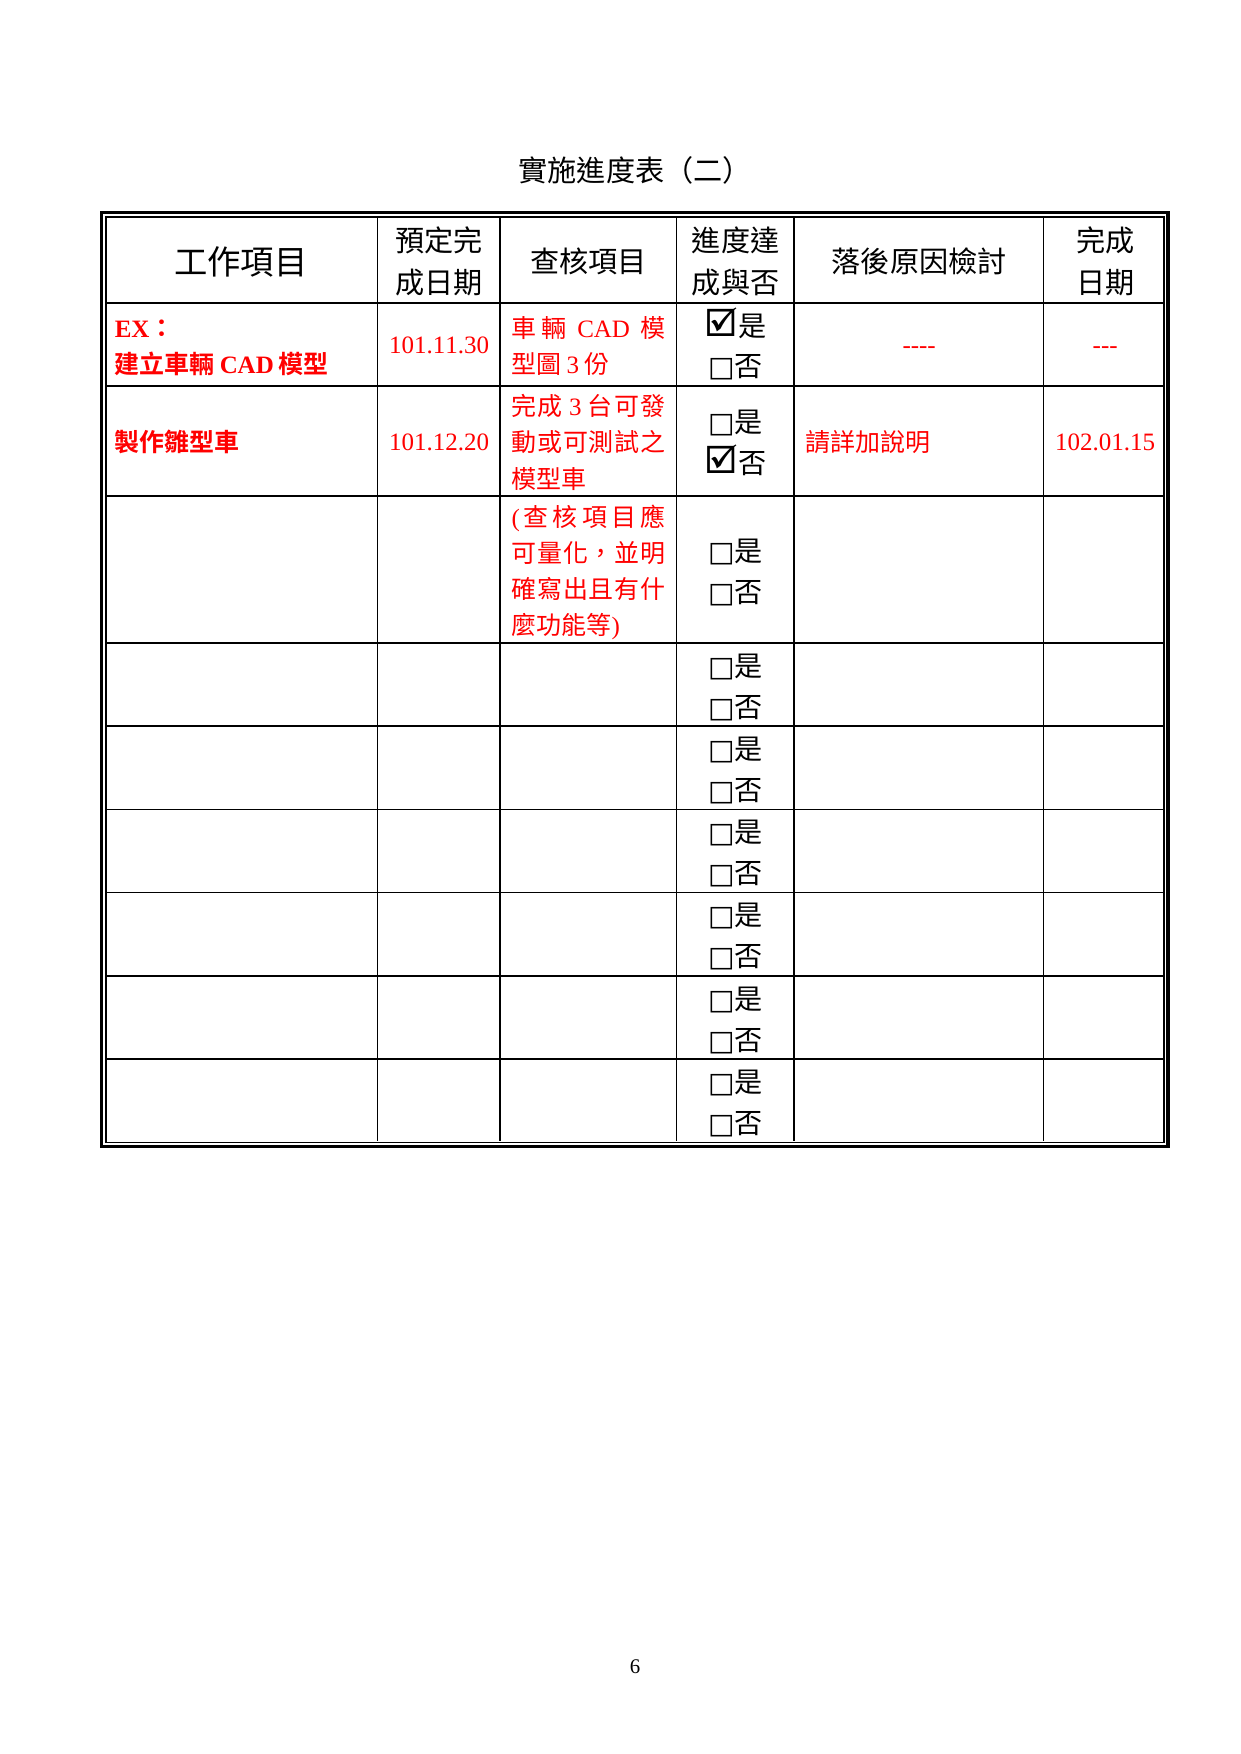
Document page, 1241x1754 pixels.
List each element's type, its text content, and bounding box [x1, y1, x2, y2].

table_cell [107, 977, 377, 1058]
table_cell [107, 727, 377, 808]
table_cell 102.01.15 [1044, 387, 1163, 495]
table_cell [795, 977, 1043, 1058]
table_cell EX： 建立車輛CAD模型 [107, 304, 377, 385]
table_cell [795, 497, 1043, 642]
table_cell □是 □否 [677, 1060, 793, 1141]
table_cell [501, 727, 676, 808]
table_cell [1044, 497, 1163, 642]
table_header 完成 日期 [1044, 218, 1163, 302]
table_cell 請詳加說明 [795, 387, 1043, 495]
table_cell [501, 1060, 676, 1141]
table_cell [1044, 1060, 1163, 1141]
table_cell [378, 810, 499, 892]
table_cell [795, 727, 1043, 808]
table_cell [795, 810, 1043, 892]
table_cell --- [1044, 304, 1163, 385]
table_cell □是 □否 [677, 497, 793, 642]
table_cell 製作雛型車 [107, 387, 377, 495]
table_header 查核項目 [501, 218, 676, 302]
table_header 工作項目 [107, 218, 377, 302]
table_cell 車輛CAD模型圖3份 [501, 304, 676, 385]
table_cell □是 否 [677, 387, 793, 495]
table_cell [1044, 727, 1163, 808]
table_cell 完成3台可發動或可測試之模型車 [501, 387, 676, 495]
table_cell [795, 1060, 1043, 1141]
table_cell [501, 644, 676, 725]
table_header 進度達成與否 [677, 218, 793, 302]
table_cell [107, 1060, 377, 1141]
table_cell □是 □否 [677, 893, 793, 975]
table_cell [1044, 893, 1163, 975]
table_cell □是 □否 [677, 977, 793, 1058]
table_cell [795, 644, 1043, 725]
table_cell □是 □否 [677, 644, 793, 725]
table_header 落後原因檢討 [795, 218, 1043, 302]
table_cell [378, 893, 499, 975]
table_cell [378, 727, 499, 808]
table_cell [501, 977, 676, 1058]
table_cell [1044, 644, 1163, 725]
table_cell 101.12.20 [378, 387, 499, 495]
table_cell □是 □否 [677, 810, 793, 892]
table_cell [378, 1060, 499, 1141]
text 實施進度表（二） [177, 148, 1092, 190]
table_cell [107, 893, 377, 975]
table_cell [107, 644, 377, 725]
table_cell [378, 977, 499, 1058]
table_cell [107, 810, 377, 892]
table_header 預定完成日期 [378, 218, 499, 302]
table_cell [501, 810, 676, 892]
table_cell [107, 497, 377, 642]
table_cell □是 □否 [677, 727, 793, 808]
table_cell [501, 893, 676, 975]
table_cell (查核項目應可量化，並明確寫出且有什麼功能等) [501, 497, 676, 642]
table_cell [378, 644, 499, 725]
table_cell [1044, 977, 1163, 1058]
table_cell 是 □否 [677, 304, 793, 385]
table_cell 101.11.30 [378, 304, 499, 385]
table_cell [795, 893, 1043, 975]
table_cell [378, 497, 499, 642]
table_cell ---- [795, 304, 1043, 385]
table_cell [1044, 810, 1163, 892]
